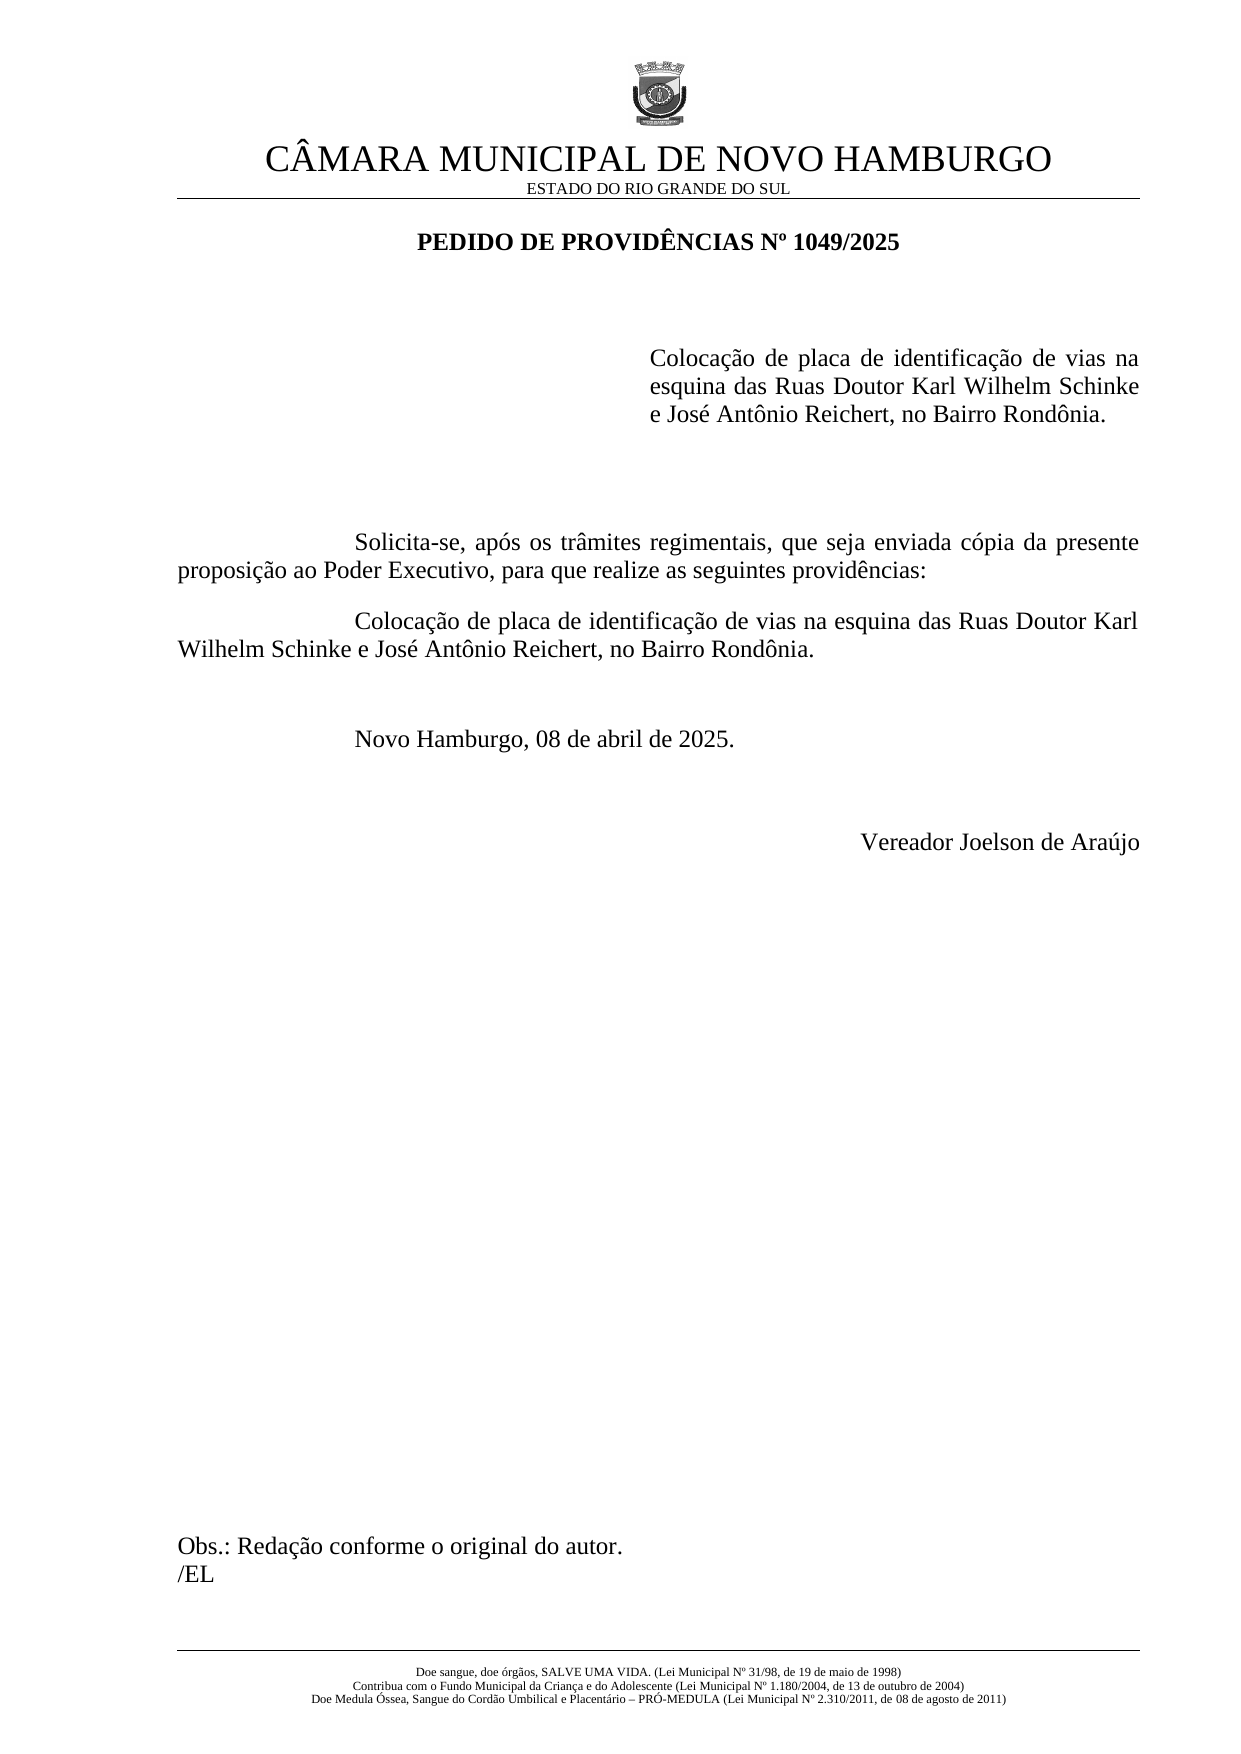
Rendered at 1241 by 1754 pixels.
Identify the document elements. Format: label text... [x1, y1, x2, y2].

text Vereador Joelson de Araújo [177, 828, 1140, 856]
text Novo Hamburgo, 08 de abril de 2025. [177, 726, 1140, 753]
text Solicita-se, após os trâmites regimentais, que seja enviada cópia da presente proposição ao Poder Executivo, para que realize as seguintes providências: [177, 528, 1140, 583]
text /EL [177, 1560, 1140, 1588]
text PEDIDO DE PROVIDÊNCIAS Nº 1049/2025 [177, 228, 1140, 256]
text Colocação de placa de identificação de vias na esquina das Ruas Doutor Karl Wilhelm Schinke e José Antônio Reichert, no Bairro Rondônia. [649, 344, 1140, 428]
text Obs.: Redação conforme o original do autor. [177, 1532, 1140, 1560]
text Colocação de placa de identificação de vias na esquina das Ruas Doutor Karl Wilhelm Schinke e José Antônio Reichert, no Bairro Rondônia. [177, 607, 1140, 662]
